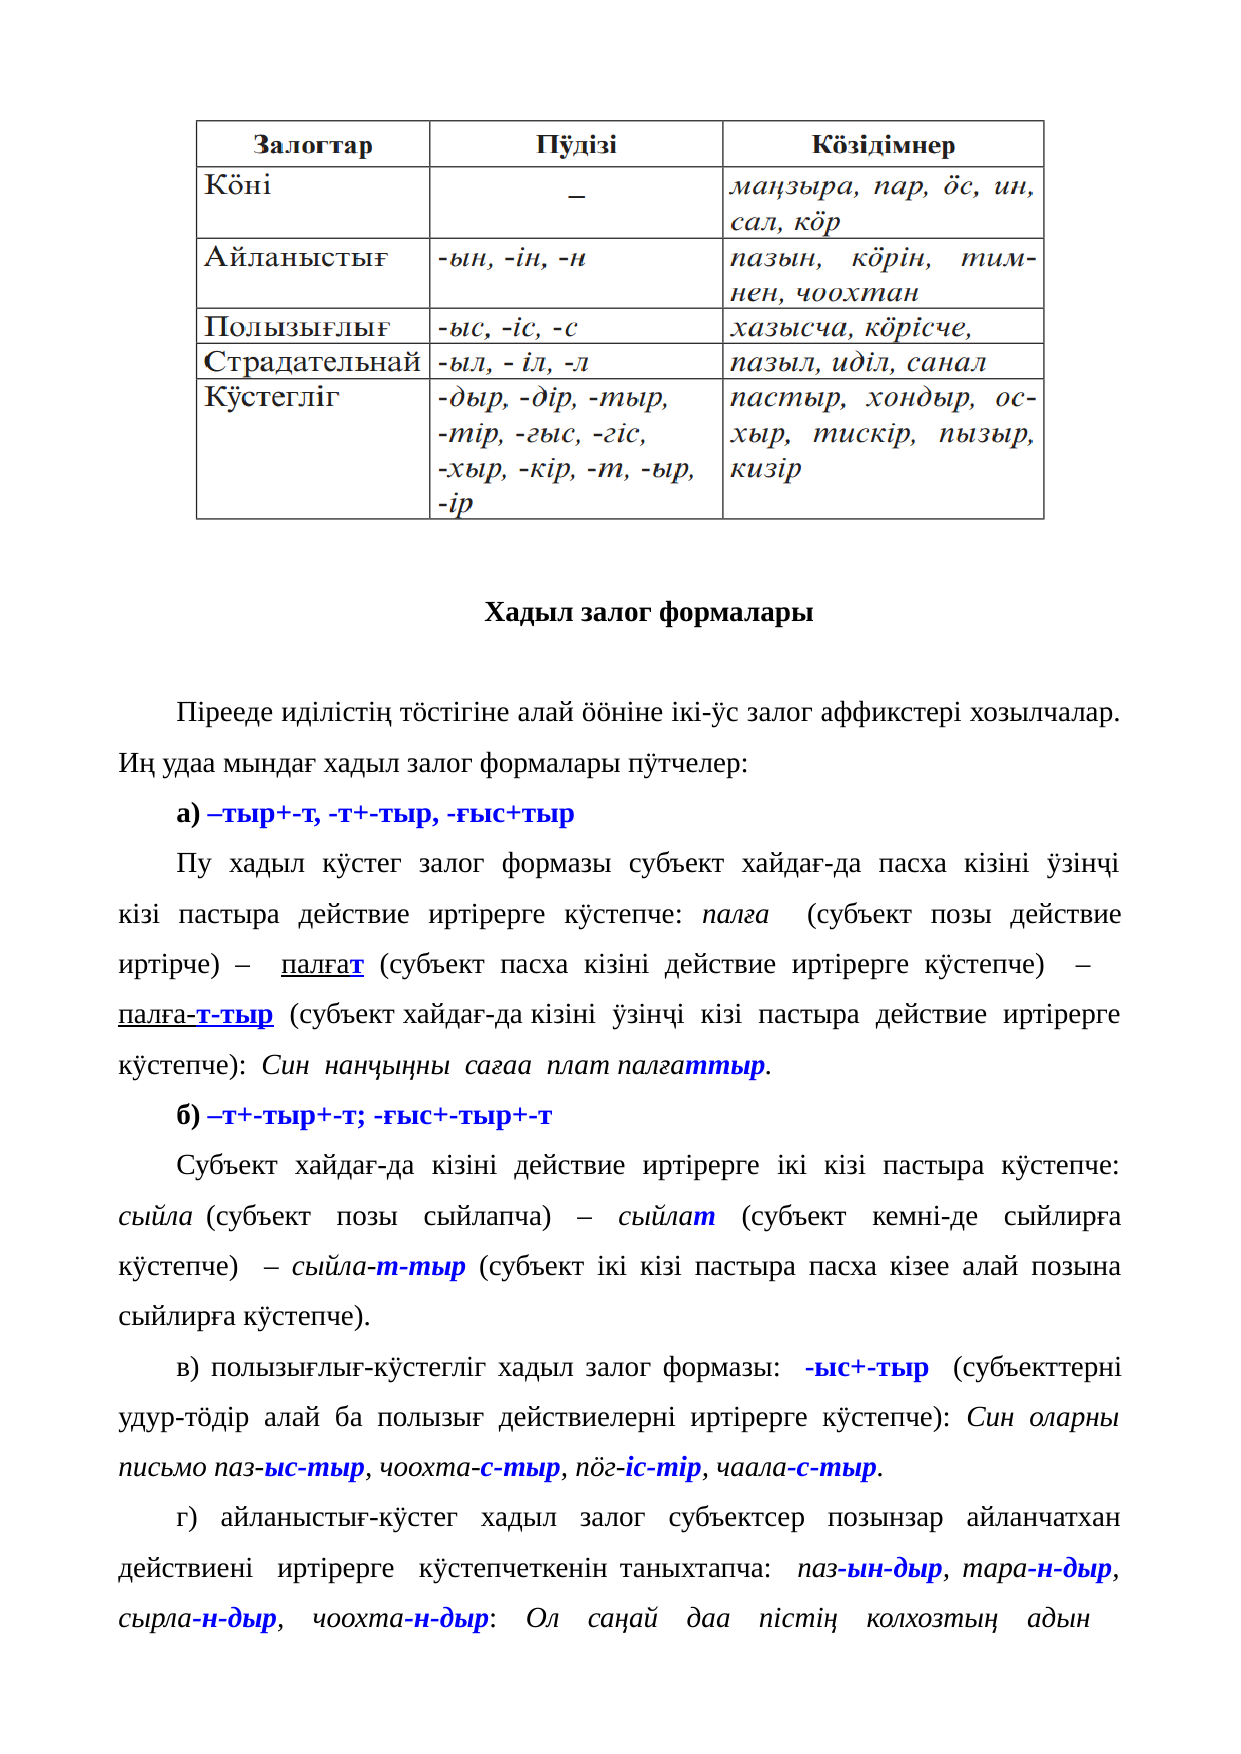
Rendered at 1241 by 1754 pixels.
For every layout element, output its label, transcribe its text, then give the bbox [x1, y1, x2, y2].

text б) –т+-тыр+-т; -ғыс+-тыр+-т [118, 1097, 1122, 1131]
text а) –тыр+-т, -т+-тыр, -ғыс+тыр [118, 795, 1122, 829]
text Пу хадыл кӱстег залог формазы субъект хайдағ-да пасха кiзiнi ӱзiнҷi кiзi пастыра действие иртiрерге кӱстепче: палға (субъект позы действие иртiрче) – палғат (субъект пасха кiзiнi действие иртiрерге кӱстепче) – палға-т-тыр (субъект хайдағ-да кiзiнi ӱзiнҷi кiзi пастыра действие иртiрерге кӱстепче): Син нанҷыңны сағаа плат палғаттыр. [118, 846, 1122, 1080]
picture [189, 118, 1051, 527]
text Субъект хайдағ-да кiзiнi действие иртiрерге iкi кiзi пастыра кӱстепче: сыйла (субъект позы сыйлапча) – сыйлат (субъект кемнi-де сыйлирға кӱстепче) – сыйла-т-тыр (субъект iкi кiзi пастыра пасха кiзее алай позына сыйлирға кӱстепче). [118, 1147, 1122, 1332]
text Пiрееде идiлiстiң тӧстiгiне алай ӧӧнiне iкi-ӱс залог аффикстерi хозылчалар. Иң удаа мындағ хадыл залог формалары пӱтчелер: [118, 694, 1122, 778]
text в) полызығлығ-кӱстеглiг хадыл залог формазы: -ыс+-тыр (субъекттернi удур-тӧдiр алай ба полызығ действиелернi иртiрерге кӱстепче): Син оларны письмо паз-ыс-тыр, чоохта-с-тыр, пӧг-iс-тiр, чаала-с-тыр. [118, 1349, 1122, 1483]
text Хадыл залог формалары [118, 594, 1122, 627]
text г) айланыстығ-кӱстег хадыл залог субъектсер позынзар айланчатхан действиенi иртiрерге кӱстепчеткенiн таныхтапча: паз-ын-дыр, тара-н-дыр, сырла-н-дыр, чоохта-н-дыр: Ол саңай даа пiстiң колхозтың адын [118, 1499, 1122, 1634]
